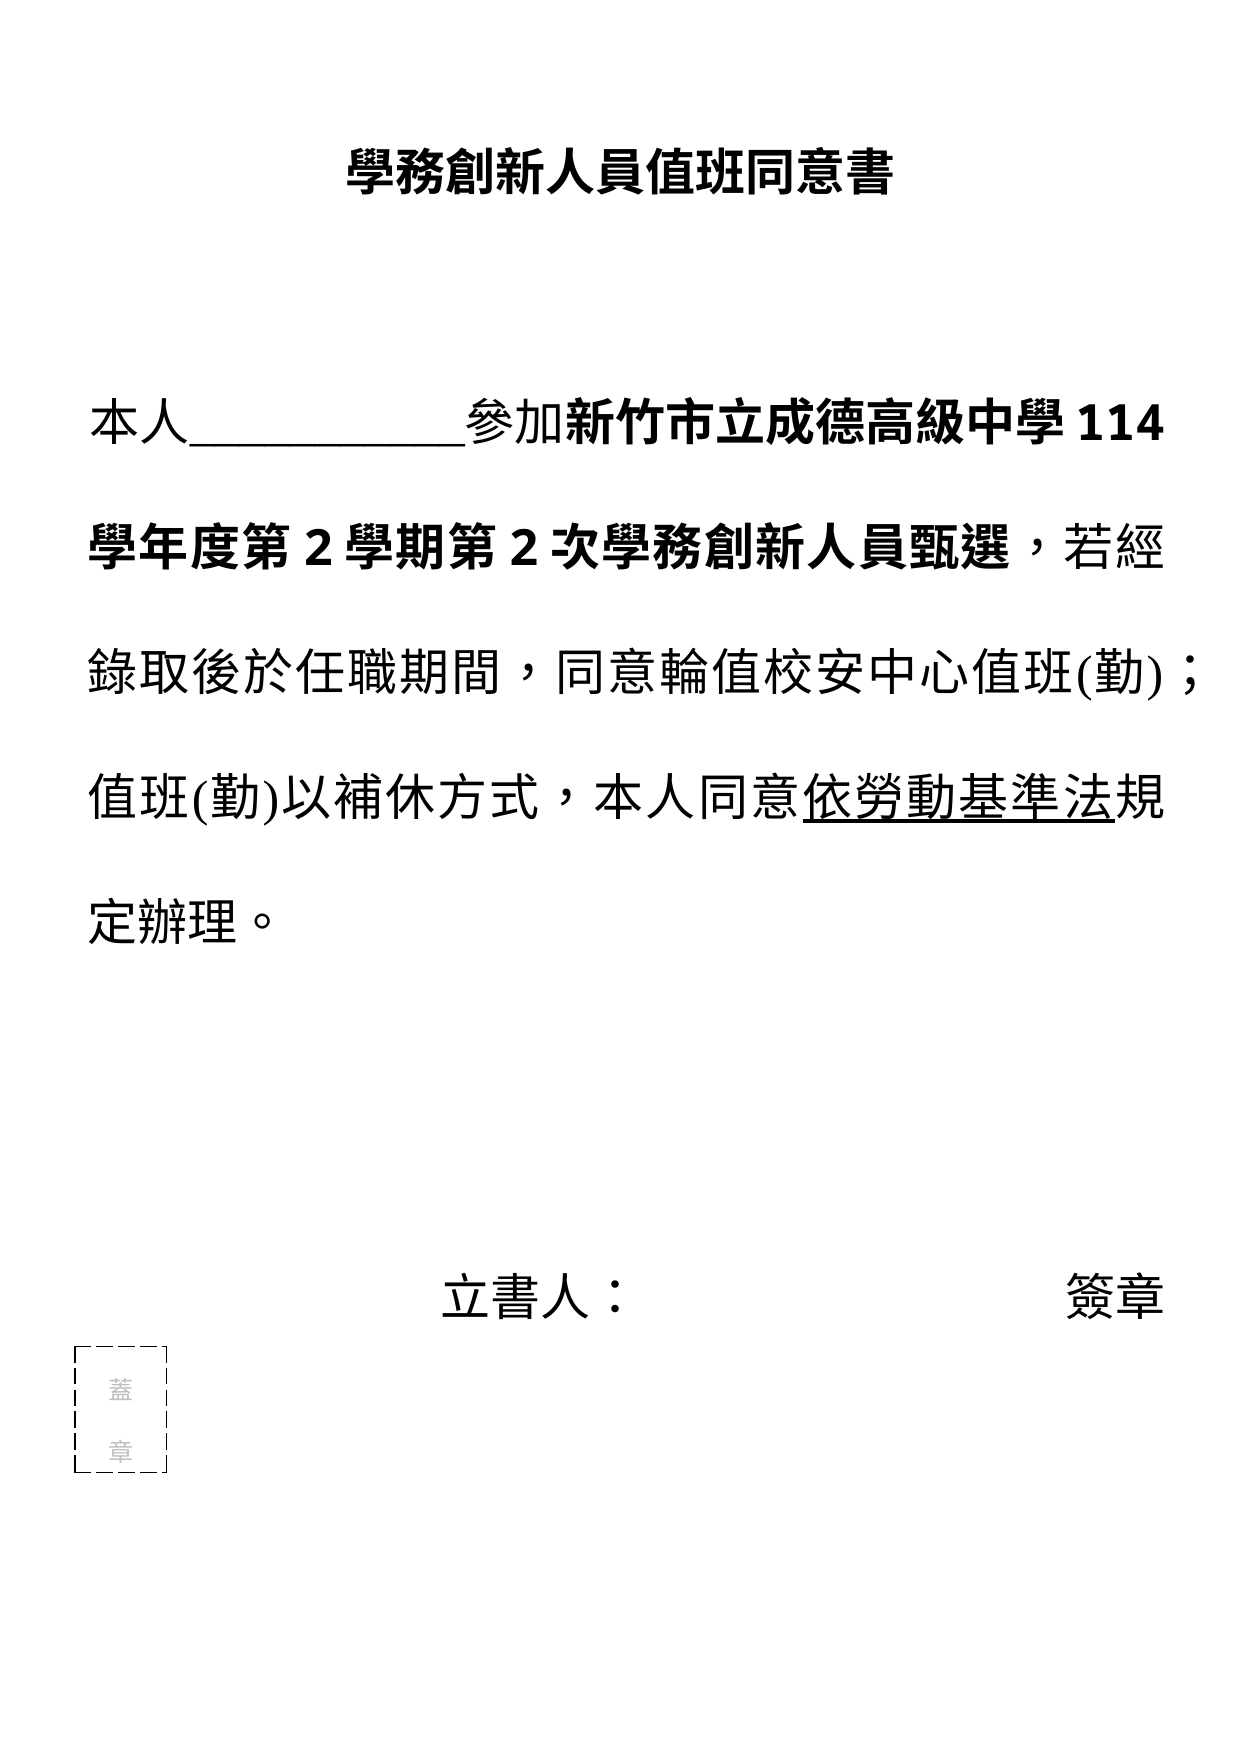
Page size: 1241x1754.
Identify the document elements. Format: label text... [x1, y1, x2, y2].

text 立書人： 簽章 [75, 1221, 1165, 1346]
text 本人___________參加新竹市立成德高級中學114學年度第2學期第2次學務創新人員甄選，若經錄取後於任職期間，同意輪值校安中心值班(勤)；值班(勤)以補休方式，本人同意依勞動基準法規定辦理。 [87, 346, 1165, 971]
text 學務創新人員值班同意書 [75, 96, 1165, 221]
table_header 蓋 章 [75, 1346, 167, 1472]
